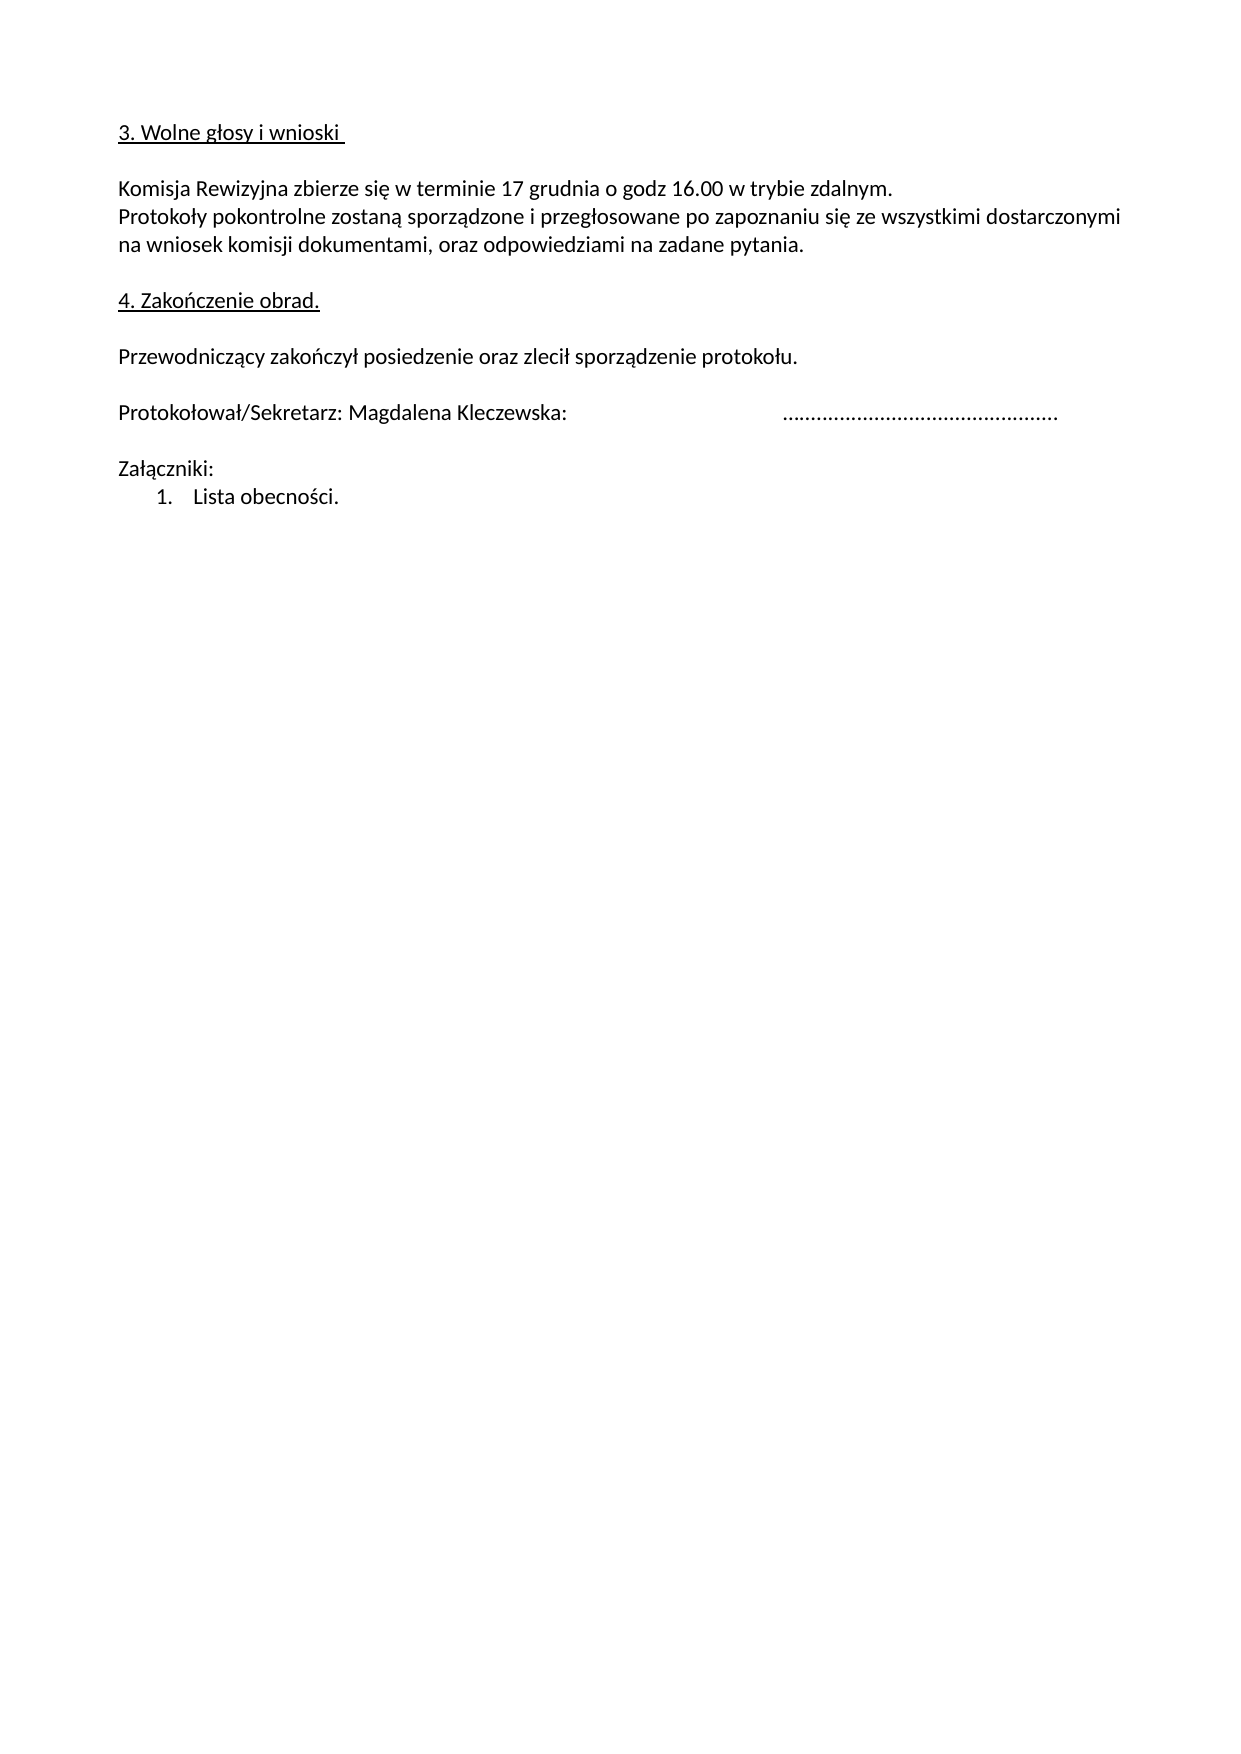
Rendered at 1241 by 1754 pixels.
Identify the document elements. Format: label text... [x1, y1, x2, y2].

text Załączniki: [118, 454, 1122, 482]
text 3. Wolne głosy i wnioski [118, 118, 1122, 146]
text Komisja Rewizyjna zbierze się w terminie 17 grudnia o godz 16.00 w trybie zdalnym. [118, 174, 1122, 202]
text Protokoły pokontrolne zostaną sporządzone i przegłosowane po zapoznaniu się ze wszystkimi dostarczonymi na wniosek komisji dokumentami, oraz odpowiedziami na zadane pytania. [118, 202, 1122, 258]
text Protokołował/Sekretarz: Magdalena Kleczewska: …............................................. [118, 398, 1122, 426]
list Lista obecności. [156, 482, 1122, 510]
text Przewodniczący zakończył posiedzenie oraz zlecił sporządzenie protokołu. [118, 342, 1122, 370]
text 4. Zakończenie obrad. [118, 286, 1122, 314]
